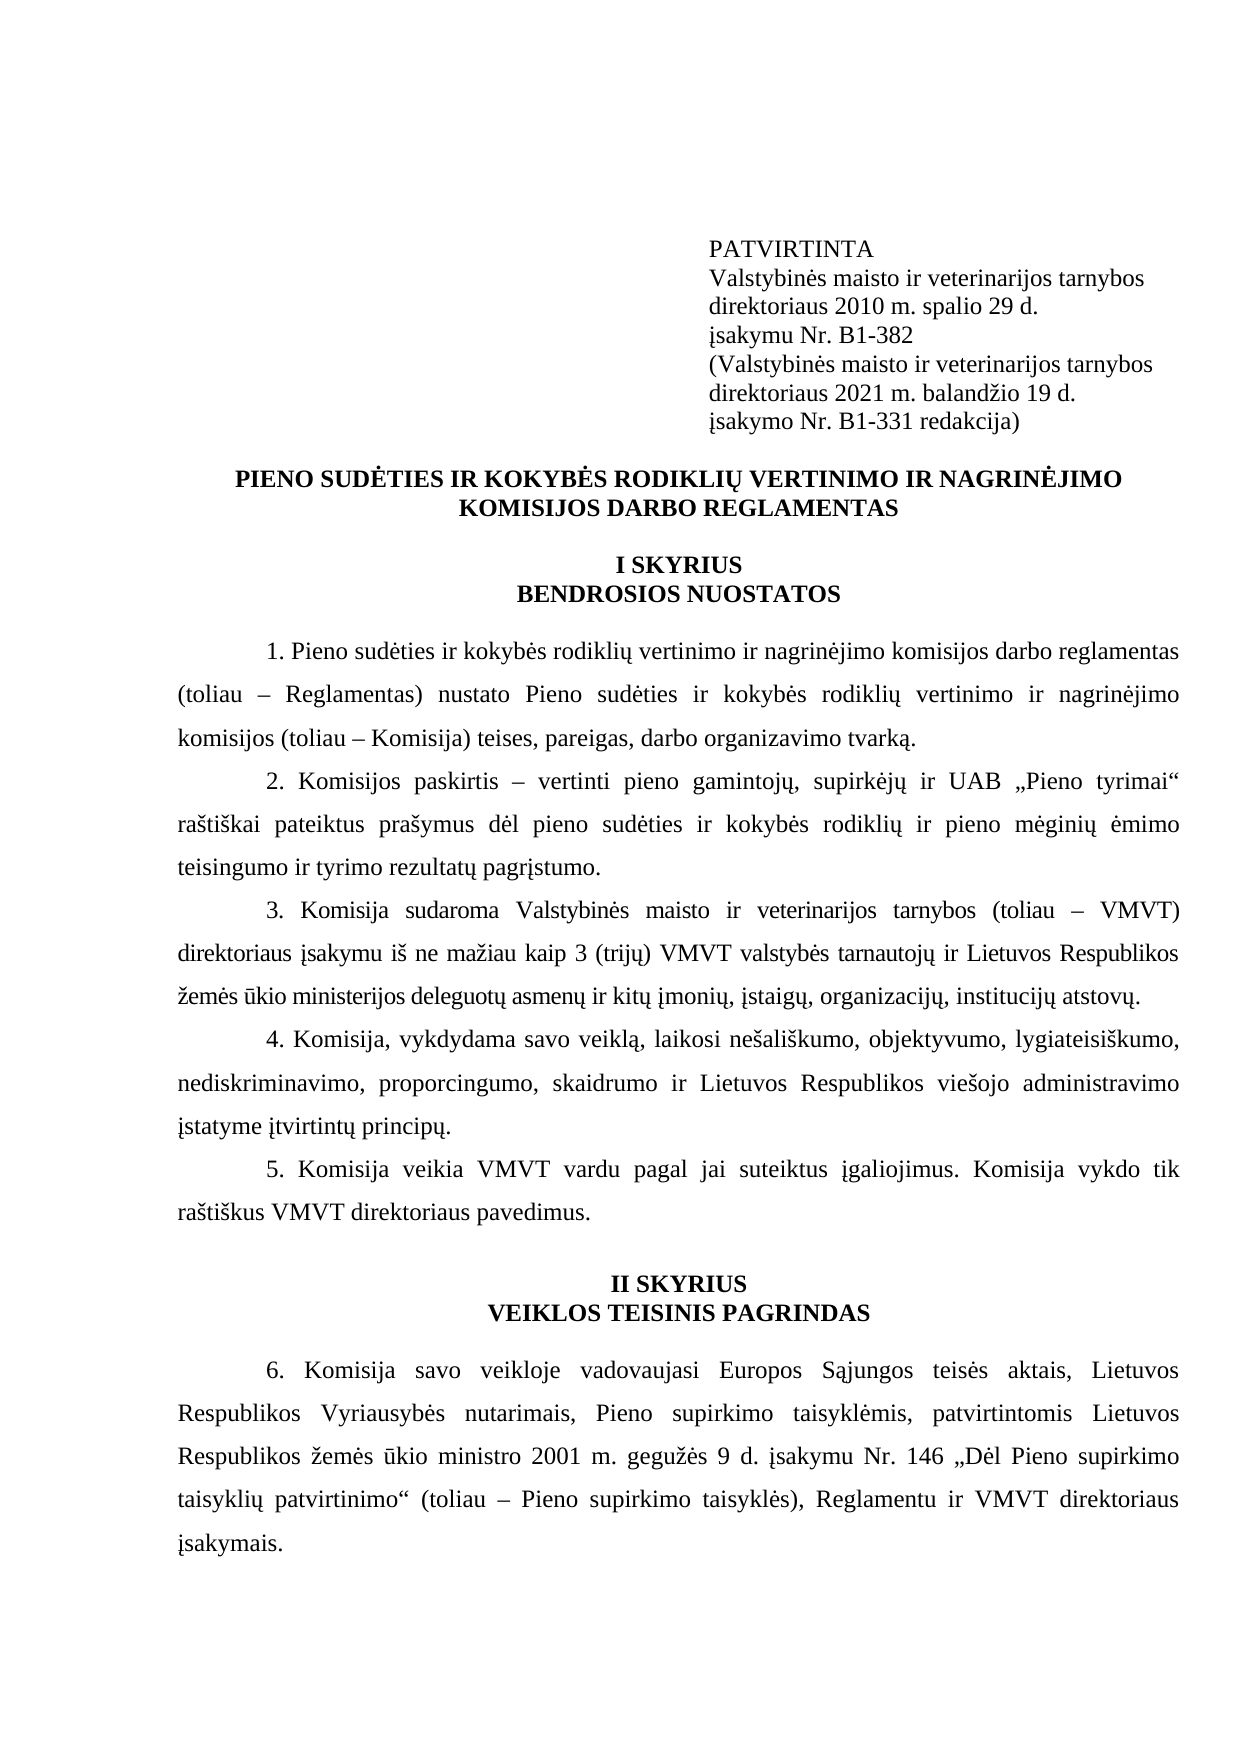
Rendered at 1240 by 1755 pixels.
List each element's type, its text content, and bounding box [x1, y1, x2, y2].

text I SKYRIUS [177, 550, 1181, 579]
text (Valstybinės maisto ir veterinarijos tarnybos [709, 349, 1181, 378]
text BENDROSIOS NUOSTATOS [177, 579, 1181, 608]
text PATVIRTINTA [709, 234, 1181, 263]
text 2. Komisijos paskirtis – vertinti pieno gamintojų, supirkėjų ir UAB „Pieno tyrimai“ raštiškai pateiktus prašymus dėl pieno sudėties ir kokybės rodiklių ir pieno mėginių ėmimo teisingumo ir tyrimo rezultatų pagrįstumo. [177, 766, 1181, 881]
text direktoriaus 2021 m. balandžio 19 d. [709, 378, 1181, 406]
text VEIKLOS TEISINIS PAGRINDAS [177, 1298, 1181, 1326]
text 5. Komisija veikia VMVT vardu pagal jai suteiktus įgaliojimus. Komisija vykdo tik raštiškus VMVT direktoriaus pavedimus. [177, 1154, 1181, 1226]
text įsakymo Nr. B1-331 redakcija) [709, 406, 1181, 435]
text direktoriaus 2010 m. spalio 29 d. [709, 291, 1181, 320]
text PIENO SUDĖTIES IR KOKYBĖS RODIKLIŲ VERTINIMO IR NAGRINĖJIMO KOMISIJOS DARBO REGLAMENTAS [177, 464, 1181, 521]
text Valstybinės maisto ir veterinarijos tarnybos [709, 263, 1181, 291]
text II SKYRIUS [177, 1269, 1181, 1298]
text 6. Komisija savo veikloje vadovaujasi Europos Sąjungos teisės aktais, Lietuvos Respublikos Vyriausybės nutarimais, Pieno supirkimo taisyklėmis, patvirtintomis Lietuvos Respublikos žemės ūkio ministro 2001 m. gegužės 9 d. įsakymu Nr. 146 „Dėl Pieno supirkimo taisyklių patvirtinimo“ (toliau – Pieno supirkimo taisyklės), Reglamentu ir VMVT direktoriaus įsakymais. [177, 1355, 1181, 1556]
text įsakymu Nr. B1-382 [709, 320, 1181, 349]
text 1. Pieno sudėties ir kokybės rodiklių vertinimo ir nagrinėjimo komisijos darbo reglamentas (toliau – Reglamentas) nustato Pieno sudėties ir kokybės rodiklių vertinimo ir nagrinėjimo komisijos (toliau – Komisija) teises, pareigas, darbo organizavimo tvarką. [177, 636, 1181, 751]
text 3. Komisija sudaroma Valstybinės maisto ir veterinarijos tarnybos (toliau – VMVT) direktoriaus įsakymu iš ne mažiau kaip 3 (trijų) VMVT valstybės tarnautojų ir Lietuvos Respublikos žemės ūkio ministerijos deleguotų asmenų ir kitų įmonių, įstaigų, organizacijų, institucijų atstovų. [177, 895, 1181, 1010]
text 4. Komisija, vykdydama savo veiklą, laikosi nešališkumo, objektyvumo, lygiateisiškumo, nediskriminavimo, proporcingumo, skaidrumo ir Lietuvos Respublikos viešojo administravimo įstatyme įtvirtintų principų. [177, 1024, 1181, 1139]
